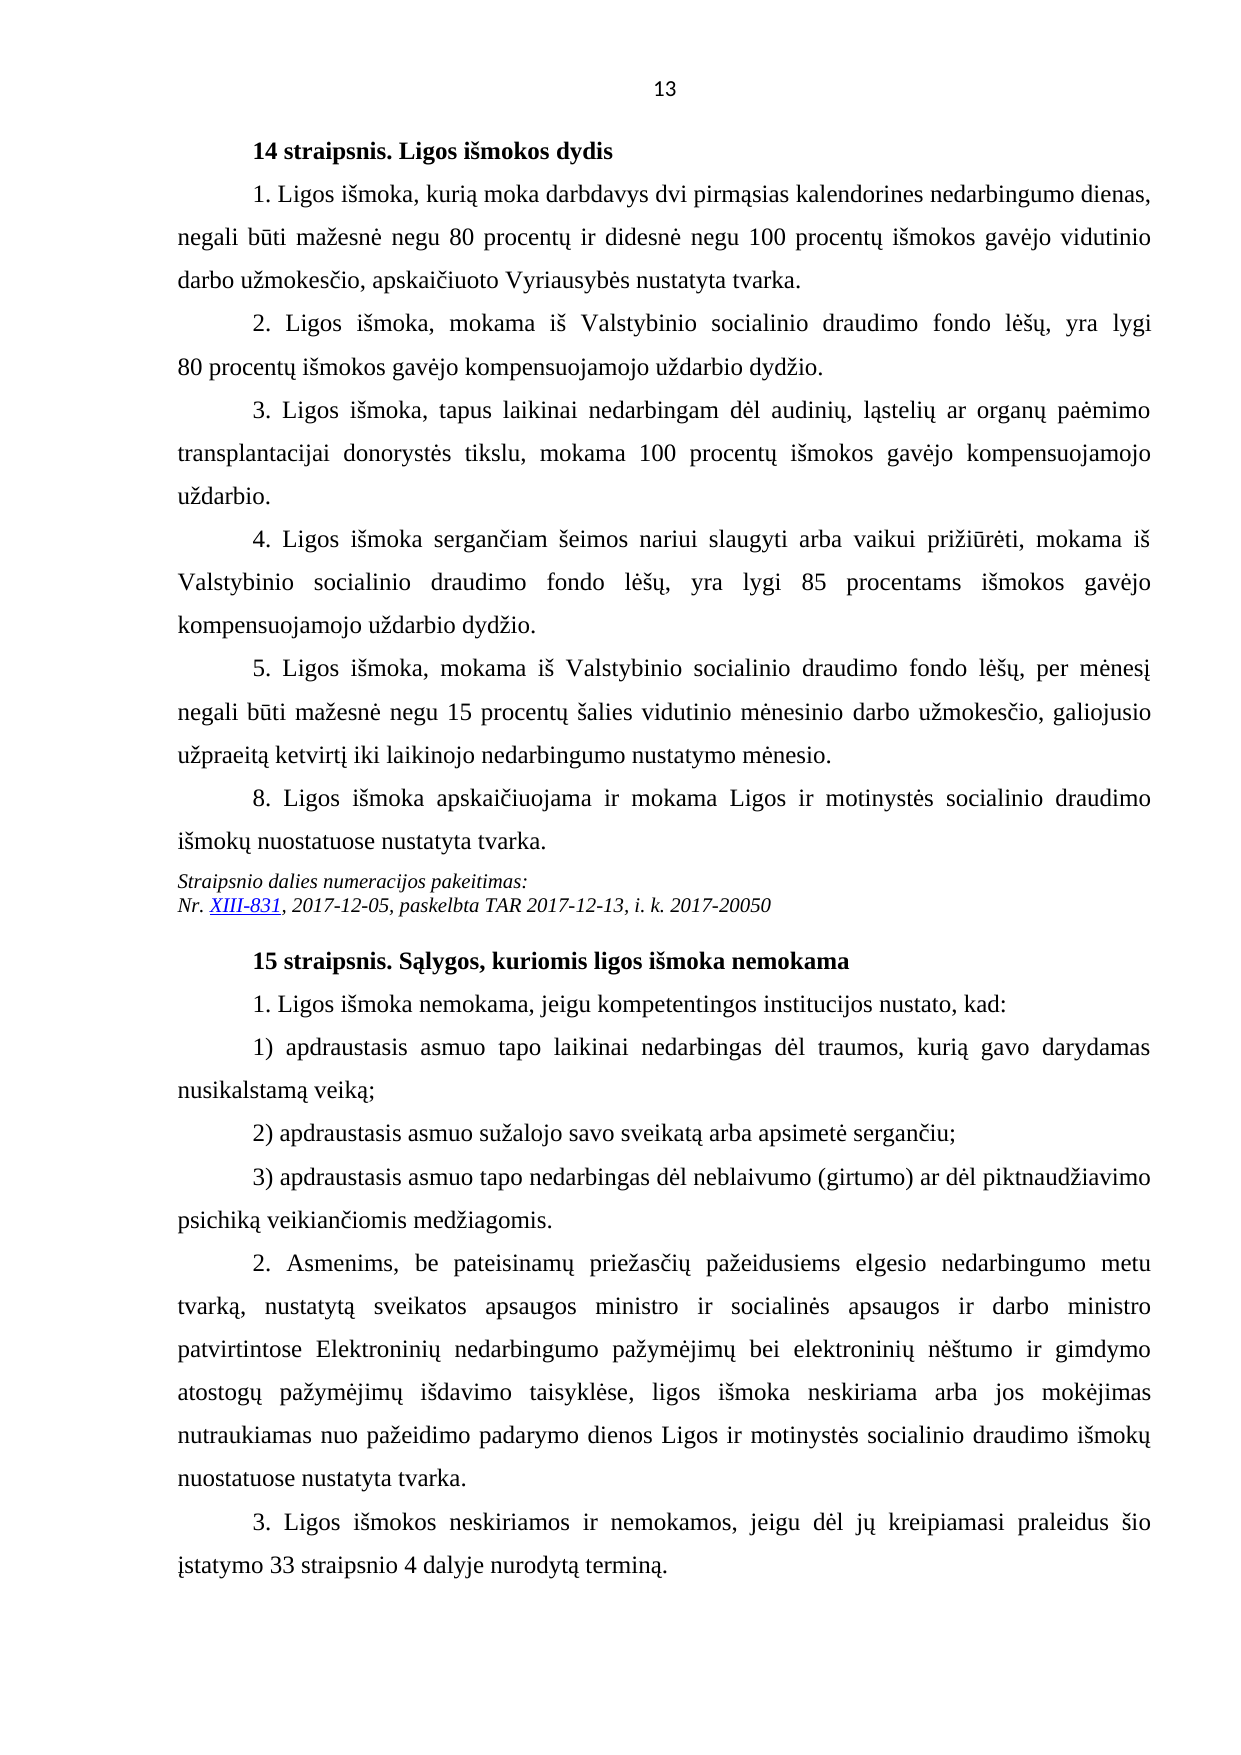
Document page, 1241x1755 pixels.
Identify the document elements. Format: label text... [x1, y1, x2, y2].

text 3) apdraustasis asmuo tapo nedarbingas dėl neblaivumo (girtumo) ar dėl piktnaudžiavimo psichiką veikiančiomis medžiagomis. [177, 1162, 1152, 1233]
text 1. Ligos išmoka, kurią moka darbdavys dvi pirmąsias kalendorines nedarbingumo dienas, negali būti mažesnė negu 80 procentų ir didesnė negu 100 procentų išmokos gavėjo vidutinio darbo užmokesčio, apskaičiuoto Vyriausybės nustatyta tvarka. [177, 179, 1152, 294]
text 8. Ligos išmoka apskaičiuojama ir mokama Ligos ir motinystės socialinio draudimo išmokų nuostatuose nustatyta tvarka. [177, 783, 1152, 855]
text 2. Ligos išmoka, mokama iš Valstybinio socialinio draudimo fondo lėšų, yra lygi 80 procentų išmokos gavėjo kompensuojamojo uždarbio dydžio. [177, 308, 1152, 380]
text 5. Ligos išmoka, mokama iš Valstybinio socialinio draudimo fondo lėšų, per mėnesį negali būti mažesnė negu 15 procentų šalies vidutinio mėnesinio darbo užmokesčio, galiojusio užpraeitą ketvirtį iki laikinojo nedarbingumo nustatymo mėnesio. [177, 653, 1152, 768]
text 3. Ligos išmoka, tapus laikinai nedarbingam dėl audinių, ląstelių ar organų paėmimo transplantacijai donorystės tikslu, mokama 100 procentų išmokos gavėjo kompensuojamojo uždarbio. [177, 395, 1152, 510]
text 2) apdraustasis asmuo sužalojo savo sveikatą arba apsimetė sergančiu; [177, 1118, 1152, 1147]
text 15 straipsnis. Sąlygos, kuriomis ligos išmoka nemokama [177, 946, 1152, 975]
text Straipsnio dalies numeracijos pakeitimas: [177, 869, 1152, 893]
text Nr. XIII-831, 2017-12-05, paskelbta TAR 2017-12-13, i. k. 2017-20050 [177, 893, 1152, 917]
text 3. Ligos išmokos neskiriamos ir nemokamos, jeigu dėl jų kreipiamasi praleidus šio įstatymo 33 straipsnio 4 dalyje nurodytą terminą. [177, 1507, 1152, 1578]
text 1) apdraustasis asmuo tapo laikinai nedarbingas dėl traumos, kurią gavo darydamas nusikalstamą veiką; [177, 1032, 1152, 1104]
text 4. Ligos išmoka sergančiam šeimos nariui slaugyti arba vaikui prižiūrėti, mokama iš Valstybinio socialinio draudimo fondo lėšų, yra lygi 85 procentams išmokos gavėjo kompensuojamojo uždarbio dydžio. [177, 524, 1152, 639]
text 2. Asmenims, be pateisinamų priežasčių pažeidusiems elgesio nedarbingumo metu tvarką, nustatytą sveikatos apsaugos ministro ir socialinės apsaugos ir darbo ministro patvirtintose Elektroninių nedarbingumo pažymėjimų bei elektroninių nėštumo ir gimdymo atostogų pažymėjimų išdavimo taisyklėse, ligos išmoka neskiriama arba jos mokėjimas nutraukiamas nuo pažeidimo padarymo dienos Ligos ir motinystės socialinio draudimo išmokų nuostatuose nustatyta tvarka. [177, 1248, 1152, 1492]
text 1. Ligos išmoka nemokama, jeigu kompetentingos institucijos nustato, kad: [177, 989, 1152, 1018]
text 14 straipsnis. Ligos išmokos dydis [177, 136, 1152, 165]
